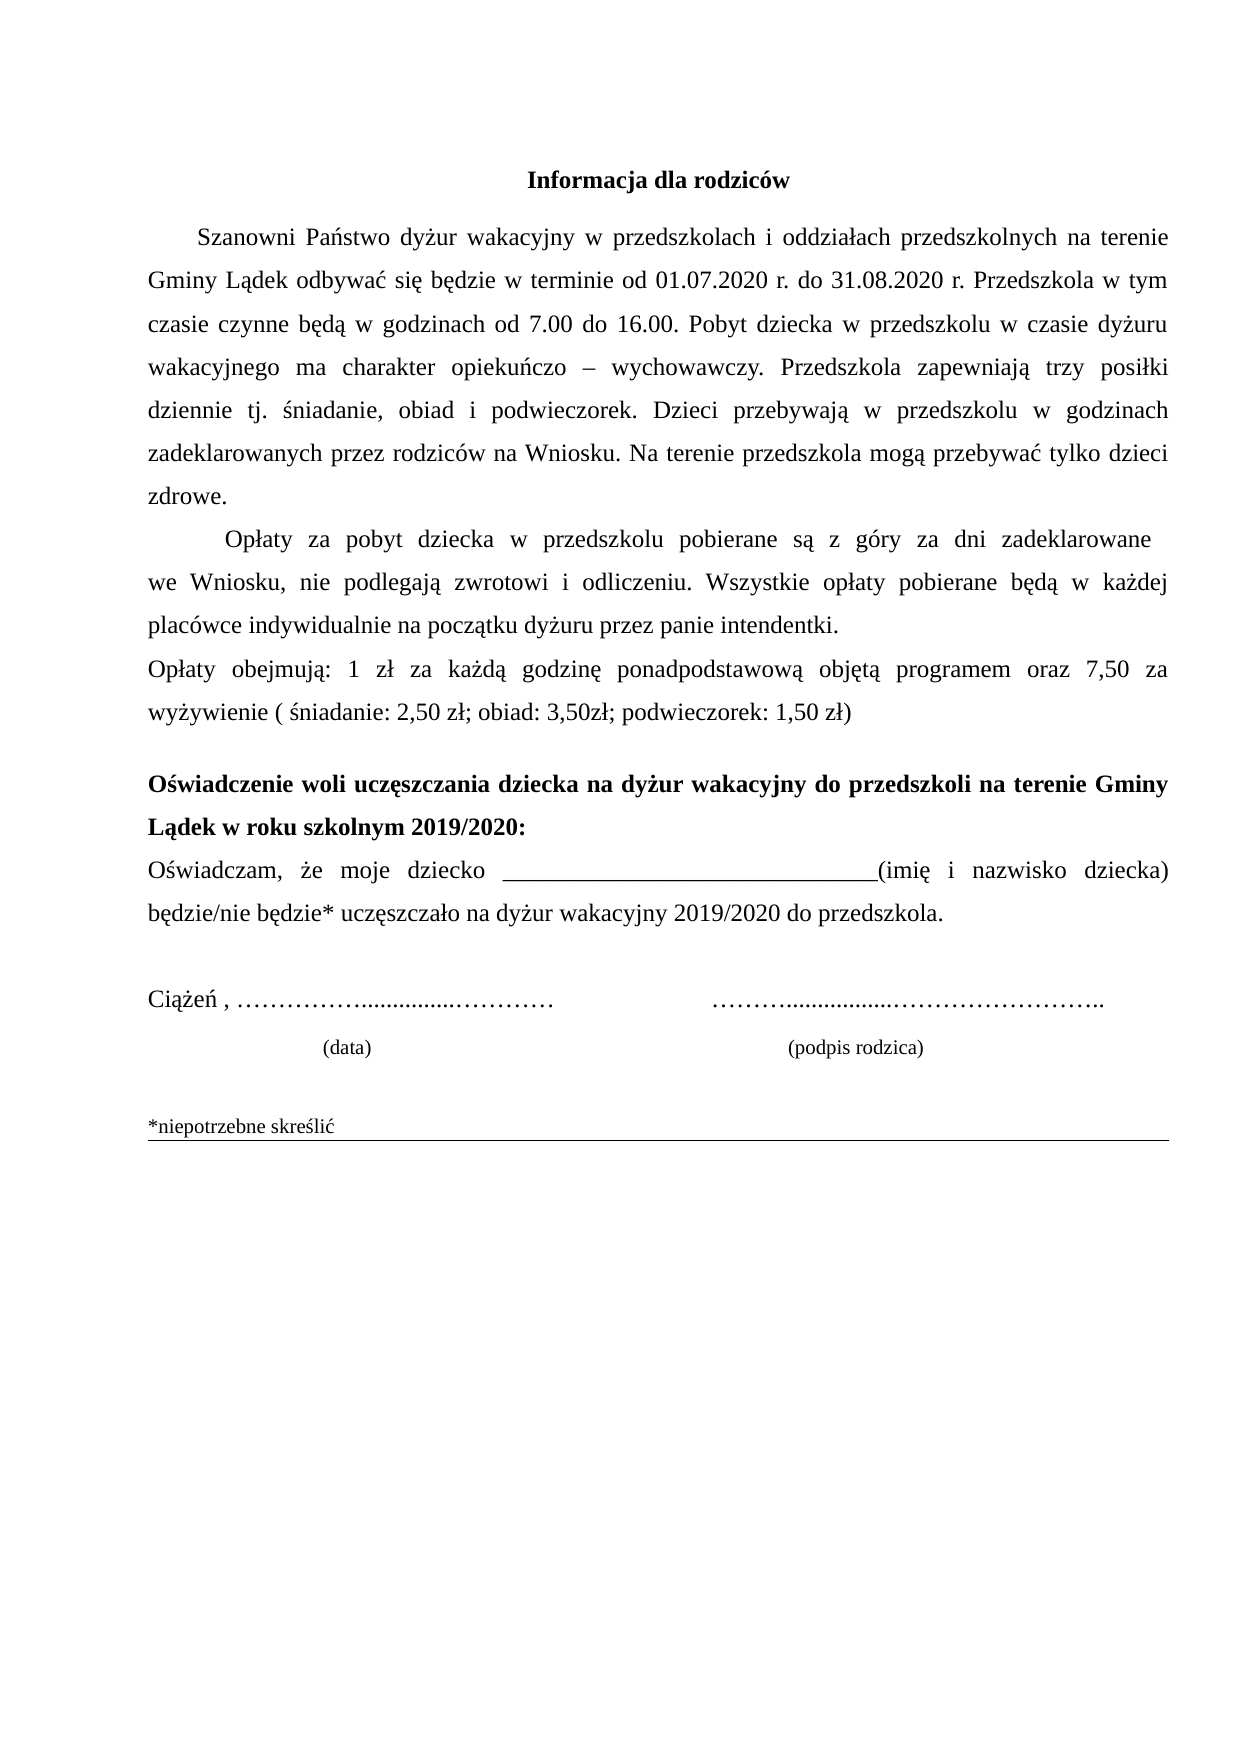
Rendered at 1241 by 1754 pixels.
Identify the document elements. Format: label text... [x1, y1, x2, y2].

text Szanowni Państwo dyżur wakacyjny w przedszkolach i oddziałach przedszkolnych na terenie Gminy Lądek odbywać się będzie w terminie od 01.07.2020 r. do 31.08.2020 r. Przedszkola w tym czasie czynne będą w godzinach od 7.00 do 16.00. Pobyt dziecka w przedszkolu w czasie dyżuru wakacyjnego ma charakter opiekuńczo – wychowawczy. Przedszkola zapewniają trzy posiłki dziennie tj. śniadanie, obiad i podwieczorek. Dzieci przebywają w przedszkolu w godzinach zadeklarowanych przez rodziców na Wniosku. Na terenie przedszkola mogą przebywać tylko dzieci zdrowe. [148, 222, 1169, 510]
text *niepotrzebne skreślić [148, 1114, 1169, 1140]
text Ciążeń , ……………...............………… ……….................…………………….. [148, 984, 1169, 1013]
text (data) (podpis rodzica) [148, 1027, 1169, 1061]
text Oświadczam, że moje dziecko ______________________________(imię i nazwisko dziecka) będzie/nie będzie* uczęszczało na dyżur wakacyjny 2019/2020 do przedszkola. [148, 855, 1169, 927]
text Opłaty obejmują: 1 zł za każdą godzinę ponadpodstawową objętą programem oraz 7,50 za wyżywienie ( śniadanie: 2,50 zł; obiad: 3,50zł; podwieczorek: 1,50 zł) [148, 654, 1169, 726]
text Opłaty za pobyt dziecka w przedszkolu pobierane są z góry za dni zadeklarowane we Wniosku, nie podlegają zwrotowi i odliczeniu. Wszystkie opłaty pobierane będą w każdej placówce indywidualnie na początku dyżuru przez panie intendentki. [148, 524, 1169, 639]
text Informacja dla rodziców [148, 165, 1169, 194]
text Oświadczenie woli uczęszczania dziecka na dyżur wakacyjny do przedszkoli na terenie Gminy Lądek w roku szkolnym 2019/2020: [148, 769, 1169, 841]
